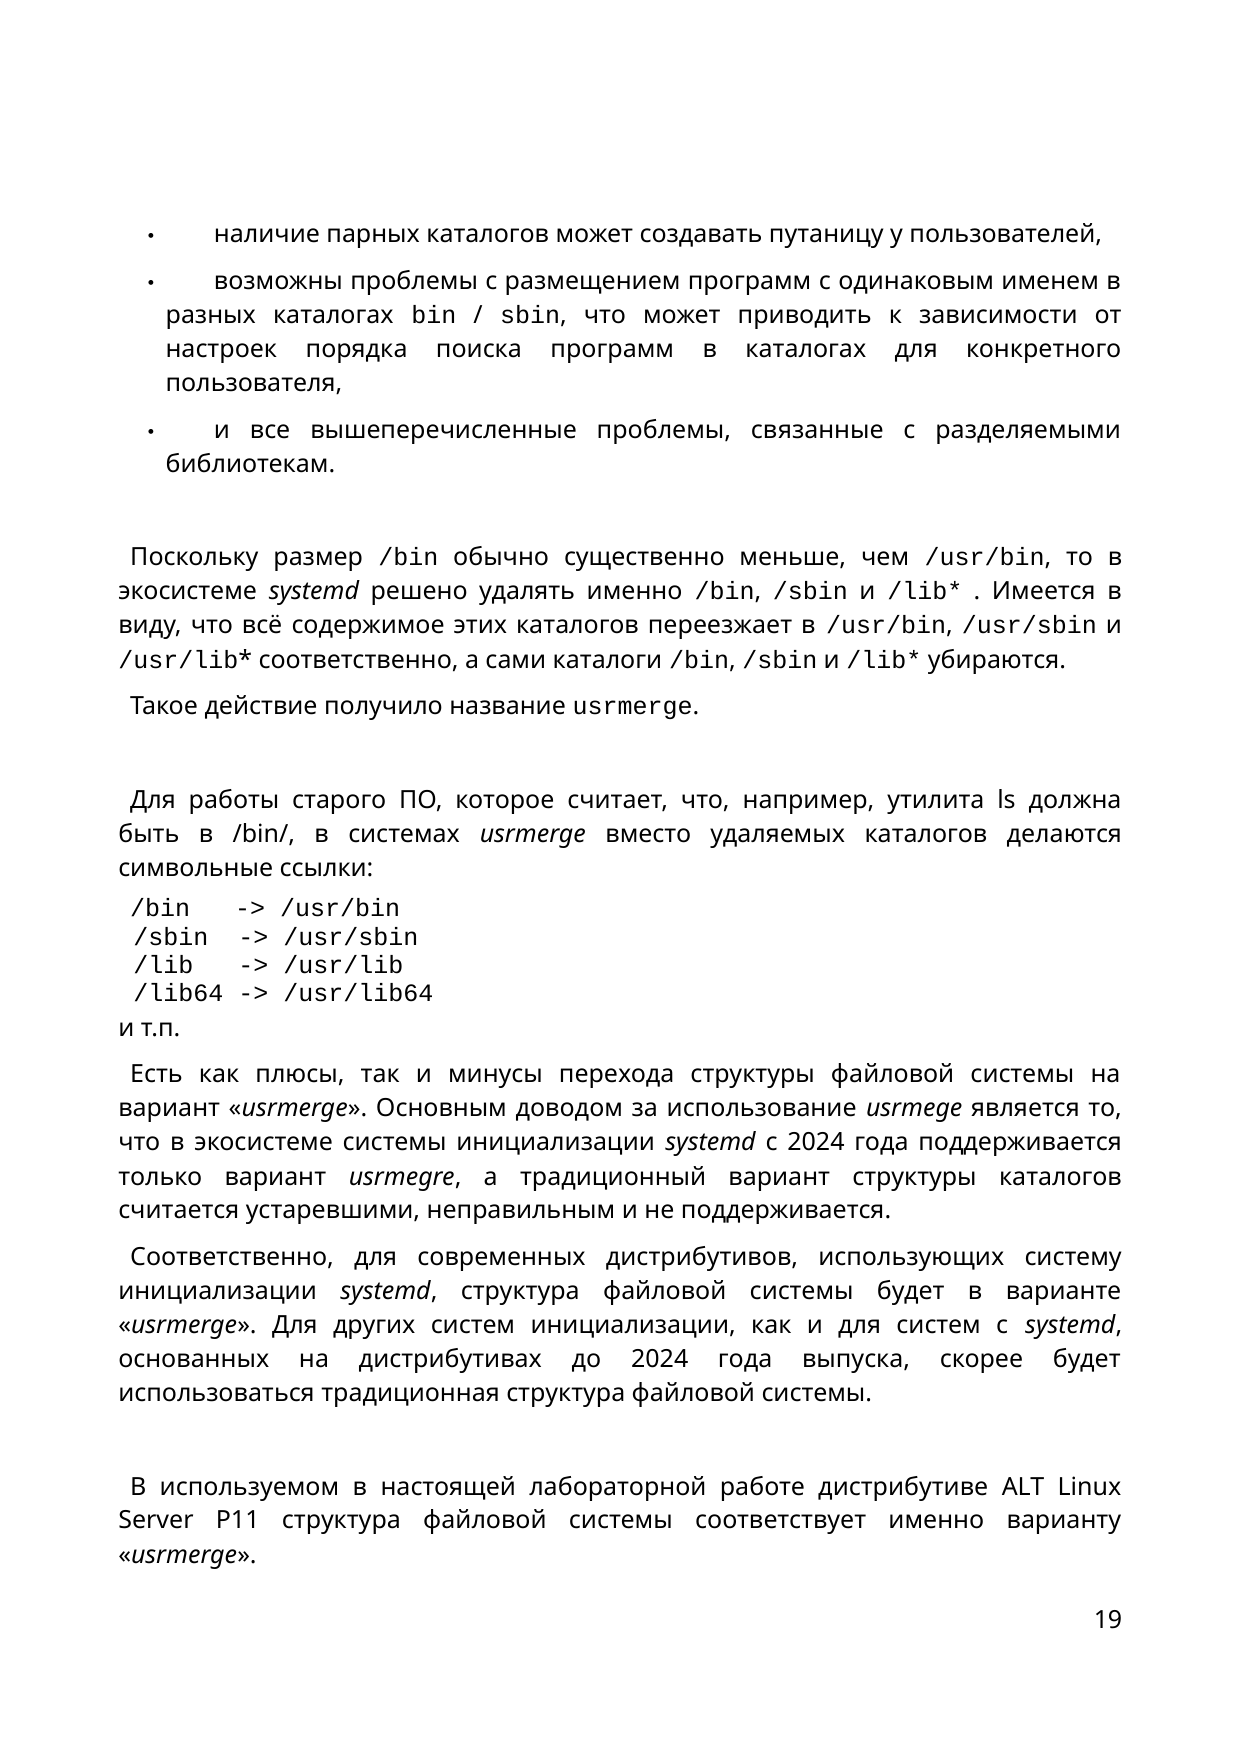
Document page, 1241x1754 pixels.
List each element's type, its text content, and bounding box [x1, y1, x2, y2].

list наличие парных каталогов может создавать путаницу у пользователей, [148, 216, 1122, 250]
text Есть как плюсы, так и минусы перехода структуры файловой системы на вариант «usrmerge». Основным доводом за использование usrmege является то, что в экосистеме системы инициализации systemd с 2024 года поддерживается только вариант usrmegre, а традиционный вариант структуры каталогов считается устаревшими, неправильным и не поддерживается. [118, 1056, 1122, 1226]
text /bin -> /usr/bin /sbin -> /usr/sbin /lib -> /usr/lib /lib64 -> /usr/lib64 и т.п. [118, 896, 1122, 1043]
text В используемом в настоящей лабораторной работе дистрибутиве ALT Linux Server P11 структура файловой системы соответствует именно варианту «usrmerge». [118, 1468, 1122, 1570]
text Такое действие получило название usrmerge. [118, 688, 1122, 722]
list возможны проблемы с размещением программ с одинаковым именем в разных каталогах bin / sbin, что может приводить к зависимости от настроек порядка поиска программ в каталогах для конкретного пользователя, [148, 262, 1122, 399]
text Поскольку размер /bin обычно существенно меньше, чем /usr/bin, то в экосистеме systemd решено удалять именно /bin, /sbin и /lib* . Имеется в виду, что всё содержимое этих каталогов переезжает в /usr/bin, /usr/sbin и /usr/lib* соответственно, а сами каталоги /bin, /sbin и /lib* убираются. [118, 538, 1122, 676]
text Соответственно, для современных дистрибутивов, использующих систему инициализации systemd, структура файловой системы будет в варианте «usrmerge». Для других систем инициализации, как и для систем с systemd, основанных на дистрибутивах до 2024 года выпуска, скорее будет использоваться традиционная структура файловой системы. [118, 1239, 1122, 1409]
list и все вышеперечисленные проблемы, связанные с разделяемыми библиотекам. [148, 411, 1122, 479]
text Для работы старого ПО, которое считает, что, например, утилита ls должна быть в /bin/, в системах usrmerge вместо удаляемых каталогов делаются символьные ссылки: [118, 781, 1122, 883]
